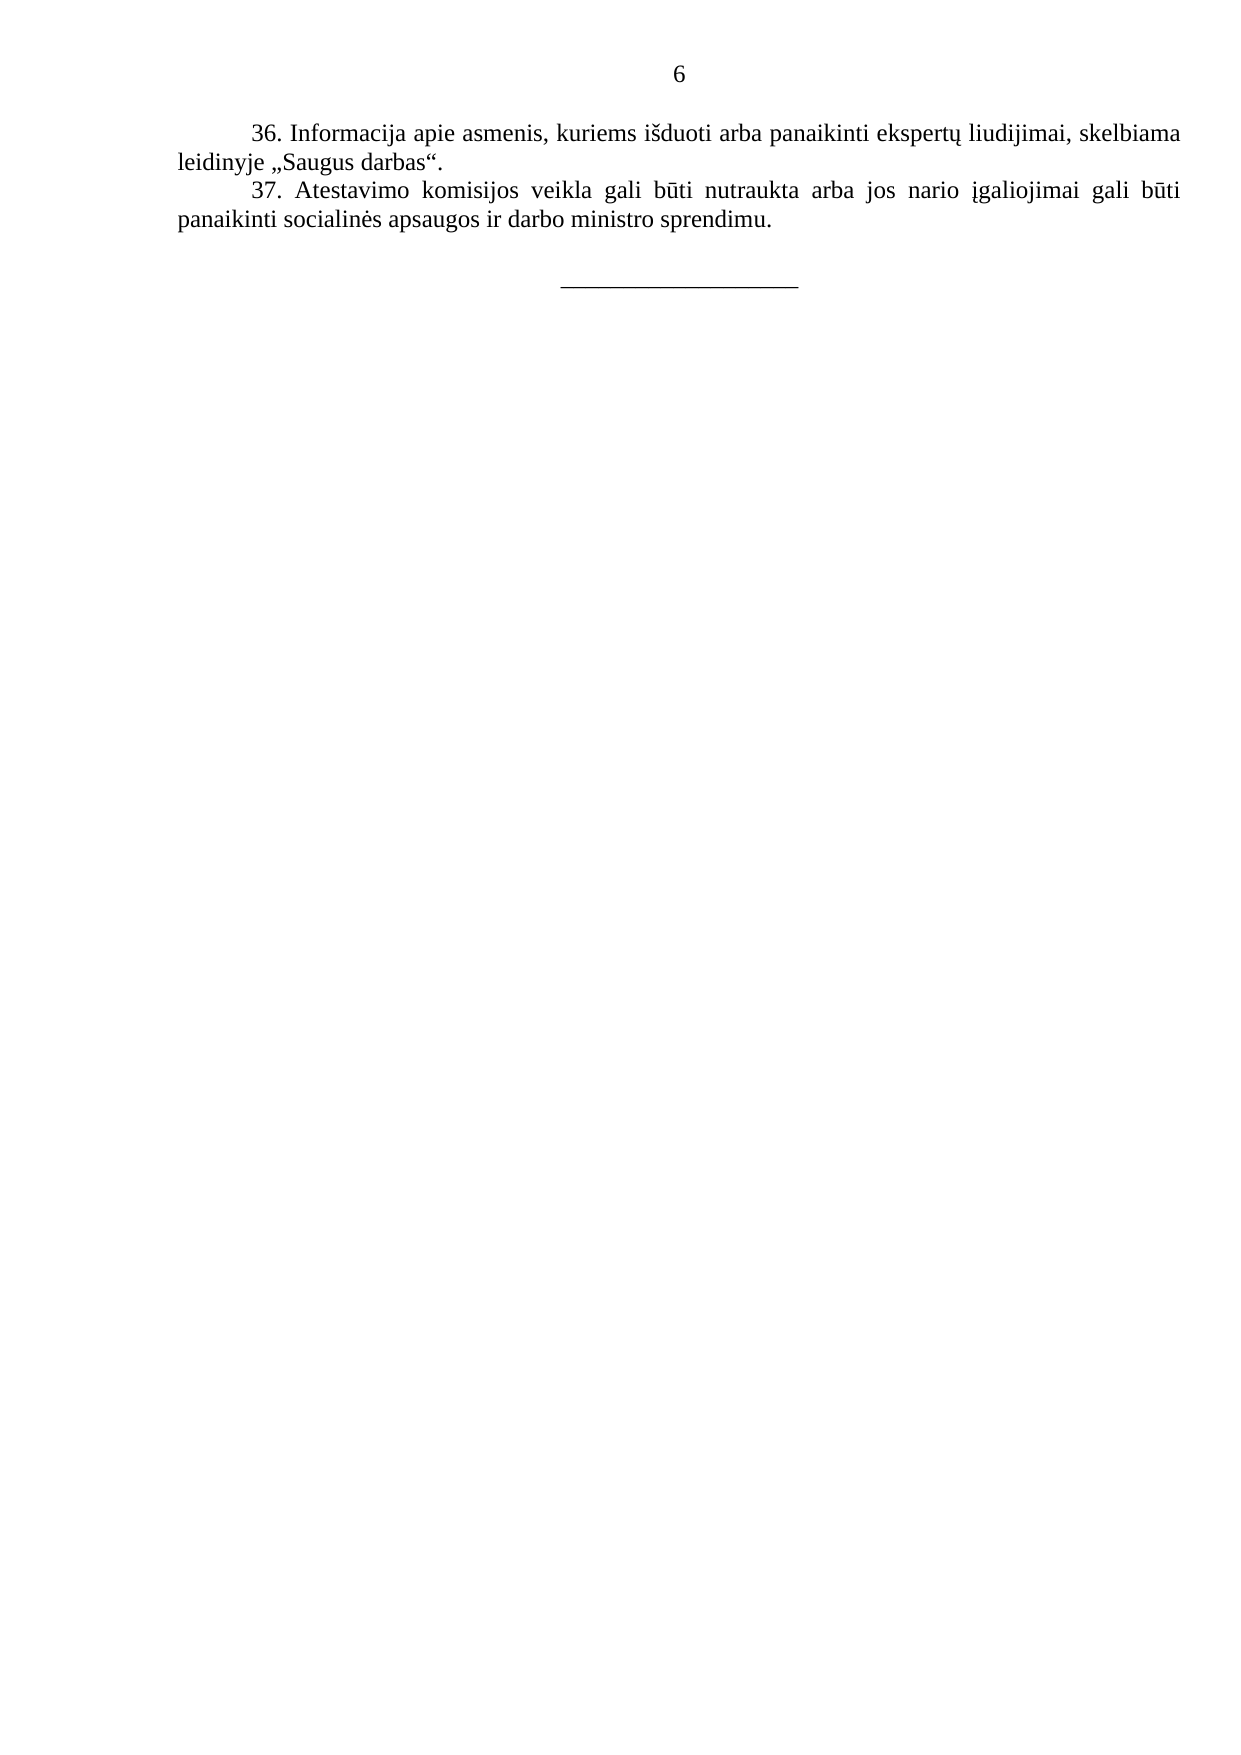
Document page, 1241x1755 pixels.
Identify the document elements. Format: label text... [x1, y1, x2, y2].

text 36. Informacija apie asmenis, kuriems išduoti arba panaikinti ekspertų liudijimai, skelbiama leidinyje „Saugus darbas“. [177, 118, 1181, 176]
text 37. Atestavimo komisijos veikla gali būti nutraukta arba jos nario įgaliojimai gali būti panaikinti socialinės apsaugos ir darbo ministro sprendimu. [177, 176, 1181, 233]
text ___________________ [177, 262, 1181, 291]
